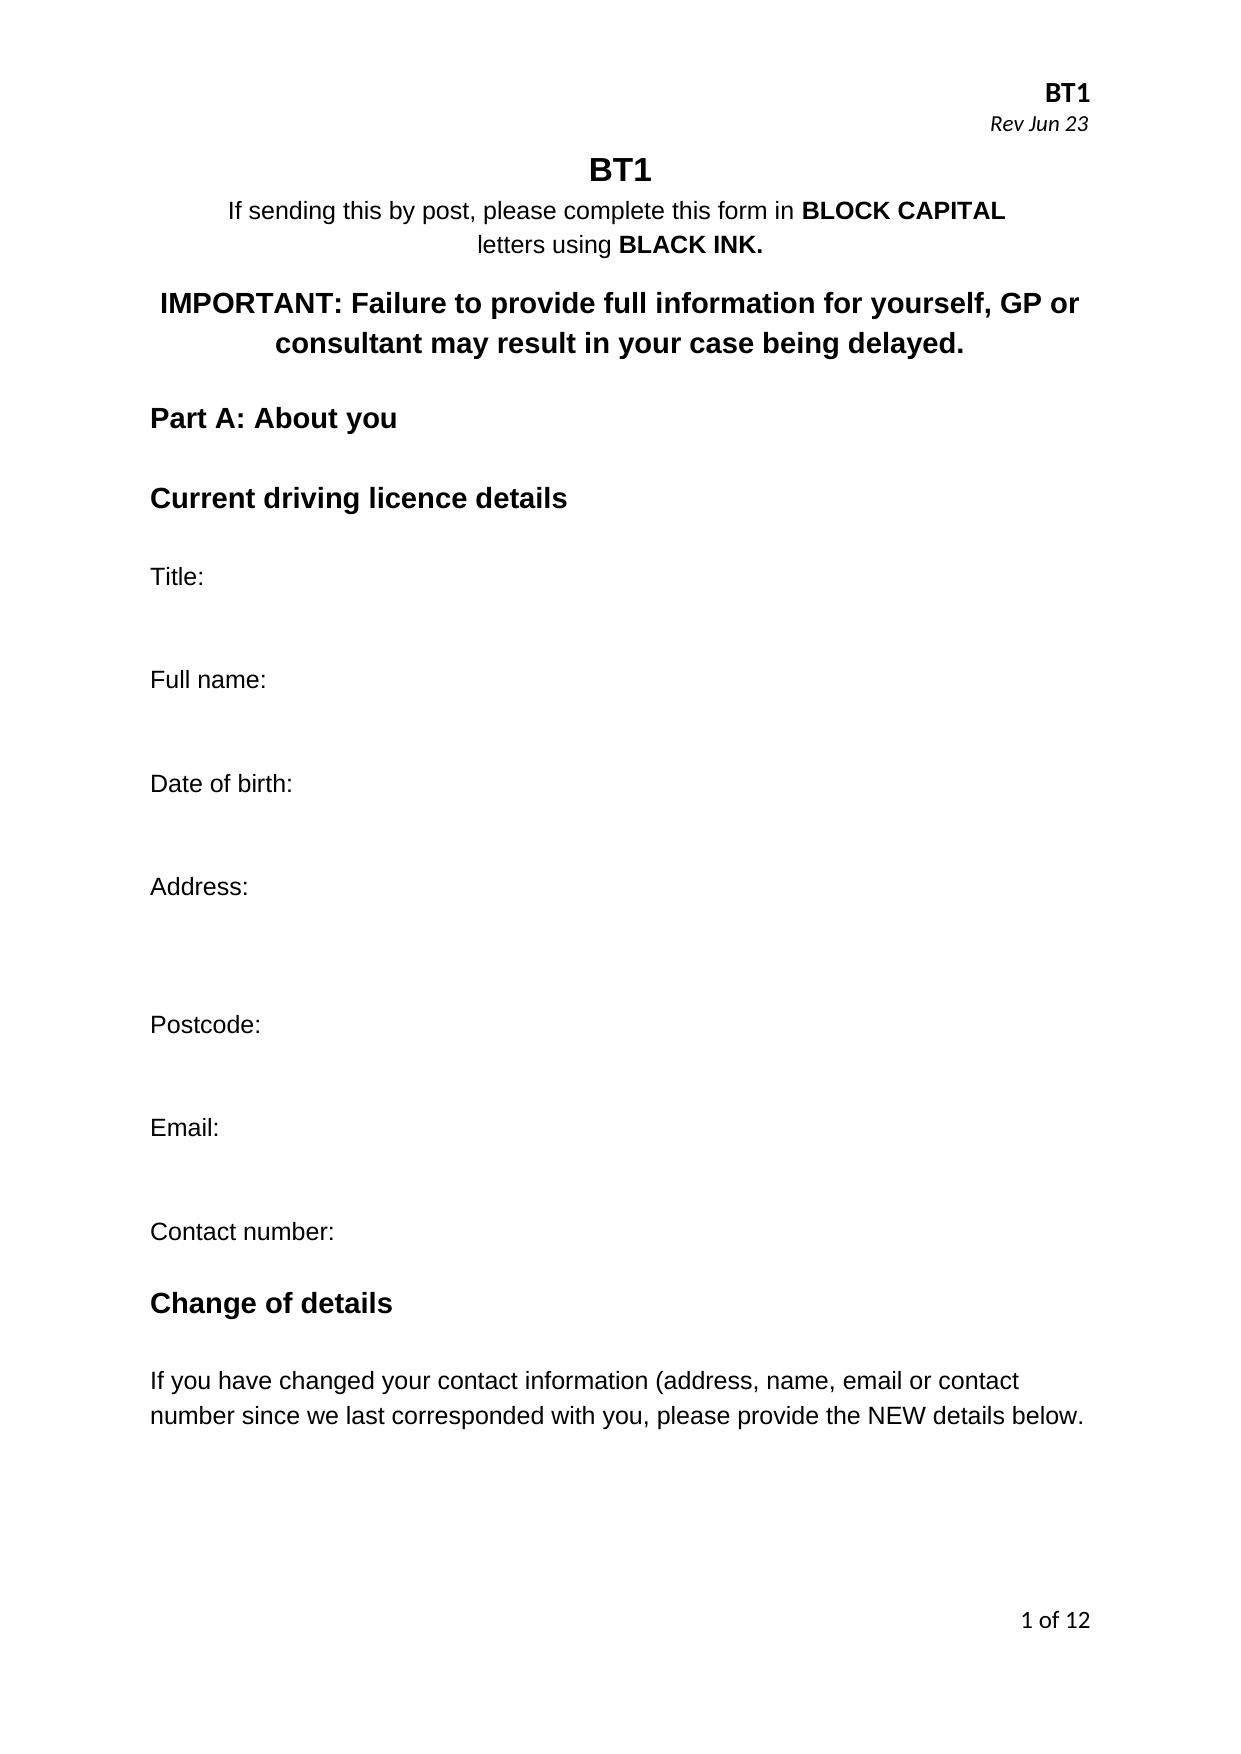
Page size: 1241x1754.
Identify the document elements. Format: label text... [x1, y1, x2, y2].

text Date of birth: [150, 769, 1090, 797]
text Title: [150, 562, 1090, 591]
text Address: [150, 872, 1090, 901]
text Postcode: [150, 1010, 1090, 1039]
text Contact number: [150, 1217, 1090, 1246]
text Current driving licence details [150, 481, 1090, 515]
text If sending this by post, please complete this form in BLOCK CAPITAL letters using BLACK INK. [150, 196, 1090, 259]
text If you have changed your contact information (address, name, email or contact number since we last corresponded with you, please provide the NEW details below. [150, 1366, 1090, 1429]
text Part A: About you [150, 401, 1090, 434]
text Full name: [150, 665, 1090, 694]
text Change of details [150, 1286, 1090, 1319]
text BT1 [150, 150, 1090, 188]
text IMPORTANT: Failure to provide full information for yourself, GP or consultant may result in your case being delayed. [150, 265, 1090, 360]
text Email: [150, 1113, 1090, 1142]
